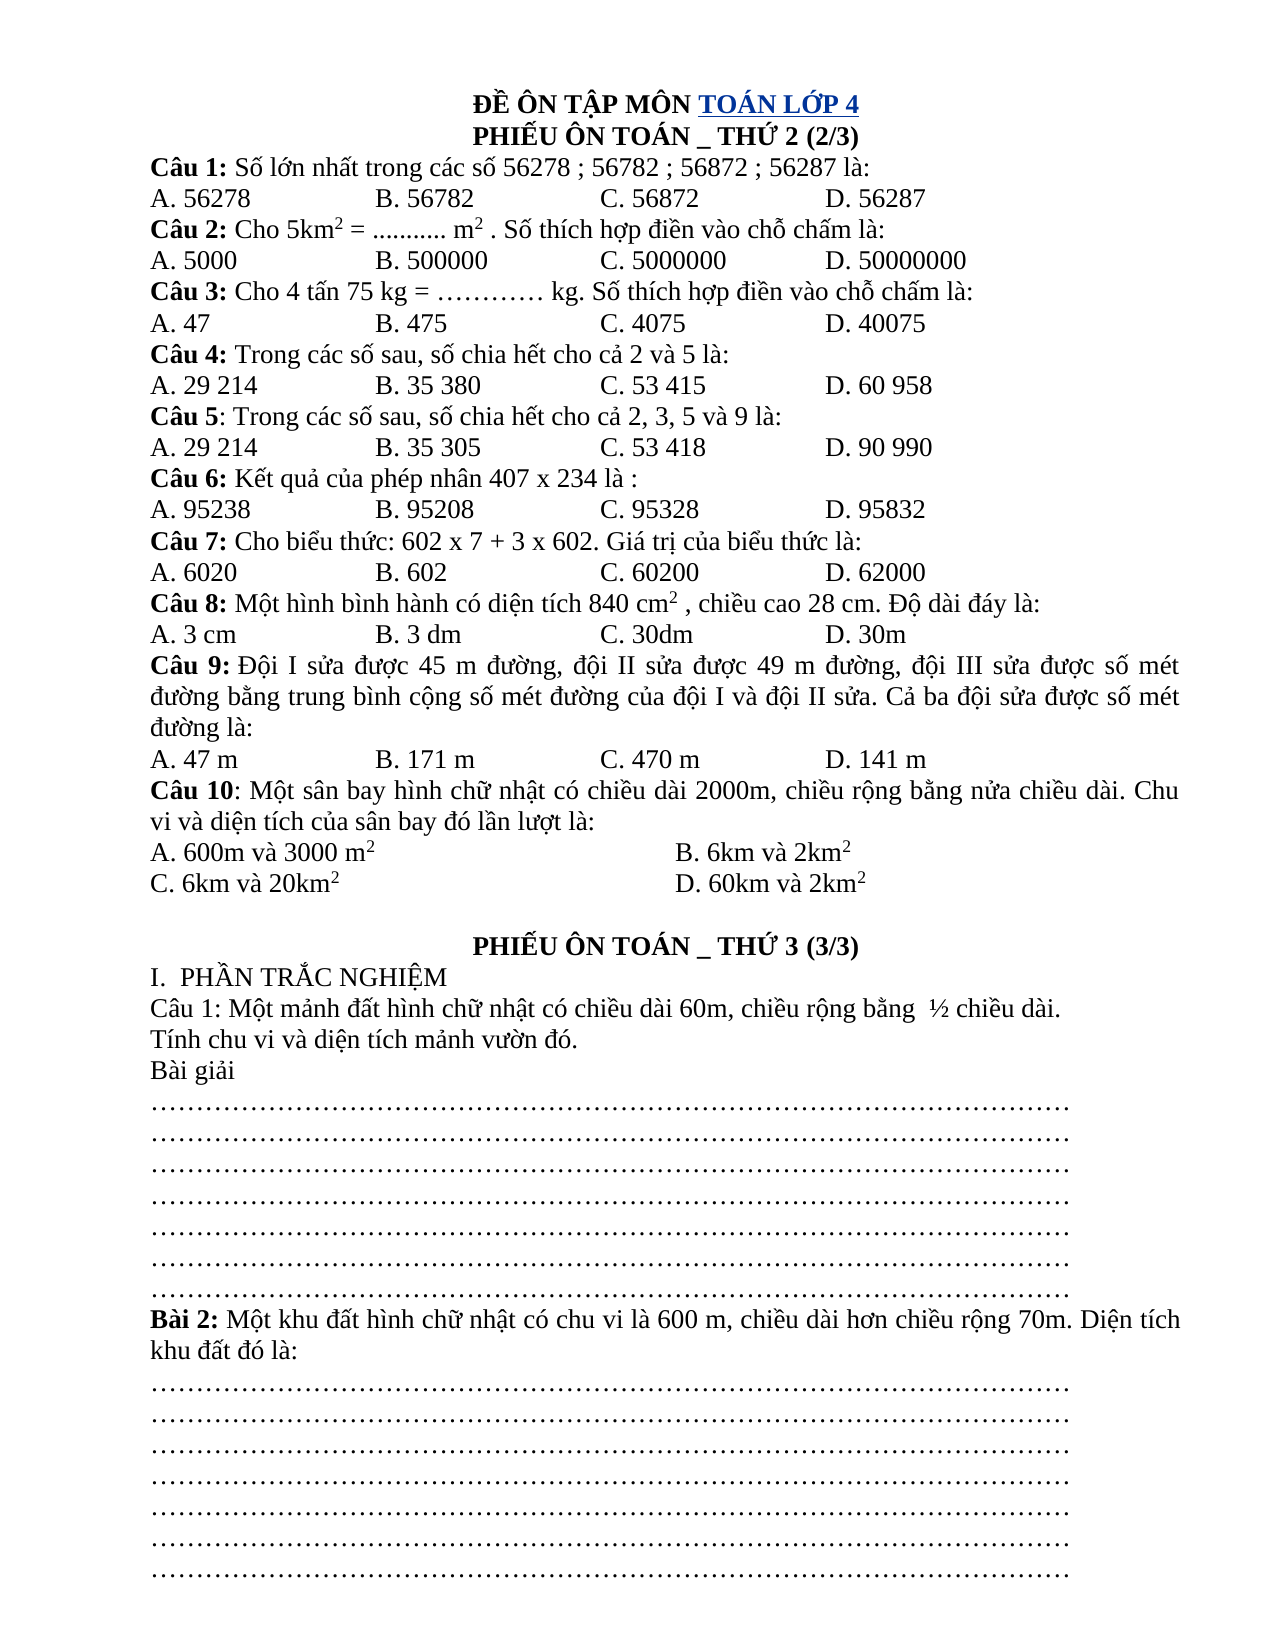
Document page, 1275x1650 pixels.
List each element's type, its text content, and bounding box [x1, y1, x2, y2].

text A. 600m và 3000 m2 B. 6km và 2km2 [150, 836, 1181, 867]
text Câu 5: Trong các số sau, số chia hết cho cả 2, 3, 5 và 9 là: [150, 400, 1181, 431]
text Câu 2: Cho 5km2 = ........... m2 . Số thích hợp điền vào chỗ chấm là: [150, 213, 1181, 244]
text Câu 9: Đội I sửa được 45 m đường, đội II sửa được 49 m đường, đội III sửa được số mét đường bằng trung bình cộng số mét đường của đội I và đội II sửa. Cả ba đội sửa được số mét đường là: [150, 649, 1181, 743]
text Câu 6: Kết quả của phép nhân 407 x 234 là : [150, 462, 1181, 493]
text Câu 8: Một hình bình hành có diện tích 840 cm2 , chiều cao 28 cm. Độ dài đáy là: [150, 587, 1181, 618]
text A. 47 m B. 171 m C. 470 m D. 141 m [150, 743, 1181, 774]
text C. 6km và 20km2 D. 60km và 2km2 [150, 867, 1181, 898]
text ………………………………………………………………………………………… [150, 1179, 1181, 1210]
text ………………………………………………………………………………………… [150, 1397, 1181, 1428]
text ………………………………………………………………………………………… [150, 1085, 1181, 1116]
text Bài 2: Một khu đất hình chữ nhật có chu vi là 600 m, chiều dài hơn chiều rộng 70m. Diện tích khu đất đó là: [150, 1303, 1181, 1366]
text ĐỀ ÔN TẬP MÔN TOÁN LỚP 4 [150, 89, 1181, 120]
text ………………………………………………………………………………………… [150, 1272, 1181, 1303]
text ………………………………………………………………………………………… [150, 1552, 1181, 1584]
text ………………………………………………………………………………………… [150, 1366, 1181, 1397]
text ………………………………………………………………………………………… [150, 1210, 1181, 1241]
text A. 3 cm B. 3 dm C. 30dm D. 30m [150, 618, 1181, 649]
text A. 6020 B. 602 C. 60200 D. 62000 [150, 556, 1181, 587]
text Câu 7: Cho biểu thức: 602 x 7 + 3 x 602. Giá trị của biểu thức là: [150, 525, 1181, 556]
text A. 5000 B. 500000 C. 5000000 D. 50000000 [150, 244, 1181, 276]
text Câu 1: Số lớn nhất trong các số 56278 ; 56782 ; 56872 ; 56287 là: [150, 151, 1181, 182]
text PHIẾU ÔN TOÁN _ THỨ 2 (2/3) [150, 120, 1181, 151]
text Tính chu vi và diện tích mảnh vườn đó. [150, 1023, 1181, 1054]
text A. 29 214 B. 35 380 C. 53 415 D. 60 958 [150, 369, 1181, 400]
text Bài giải [150, 1054, 1181, 1085]
text ………………………………………………………………………………………… [150, 1428, 1181, 1459]
text ………………………………………………………………………………………… [150, 1490, 1181, 1521]
text Câu 3: Cho 4 tấn 75 kg = ………… kg. Số thích hợp điền vào chỗ chấm là: [150, 276, 1181, 307]
text Câu 1: Một mảnh đất hình chữ nhật có chiều dài 60m, chiều rộng bằng ½ chiều dài. [150, 992, 1181, 1023]
text I. PHẦN TRẮC NGHIỆM [150, 961, 1181, 992]
text ………………………………………………………………………………………… [150, 1116, 1181, 1148]
text A. 47 B. 475 C. 4075 D. 40075 [150, 307, 1181, 338]
text ………………………………………………………………………………………… [150, 1521, 1181, 1552]
text A. 95238 B. 95208 C. 95328 D. 95832 [150, 493, 1181, 525]
text ………………………………………………………………………………………… [150, 1148, 1181, 1179]
text ………………………………………………………………………………………… [150, 1459, 1181, 1490]
text Câu 10: Một sân bay hình chữ nhật có chiều dài 2000m, chiều rộng bằng nửa chiều dài. Chu vi và diện tích của sân bay đó lần lượt là: [150, 774, 1181, 836]
text Câu 4: Trong các số sau, số chia hết cho cả 2 và 5 là: [150, 338, 1181, 369]
text A. 29 214 B. 35 305 C. 53 418 D. 90 990 [150, 431, 1181, 462]
text A. 56278 B. 56782 C. 56872 D. 56287 [150, 182, 1181, 213]
text ………………………………………………………………………………………… [150, 1241, 1181, 1272]
text PHIẾU ÔN TOÁN _ THỨ 3 (3/3) [150, 929, 1181, 961]
